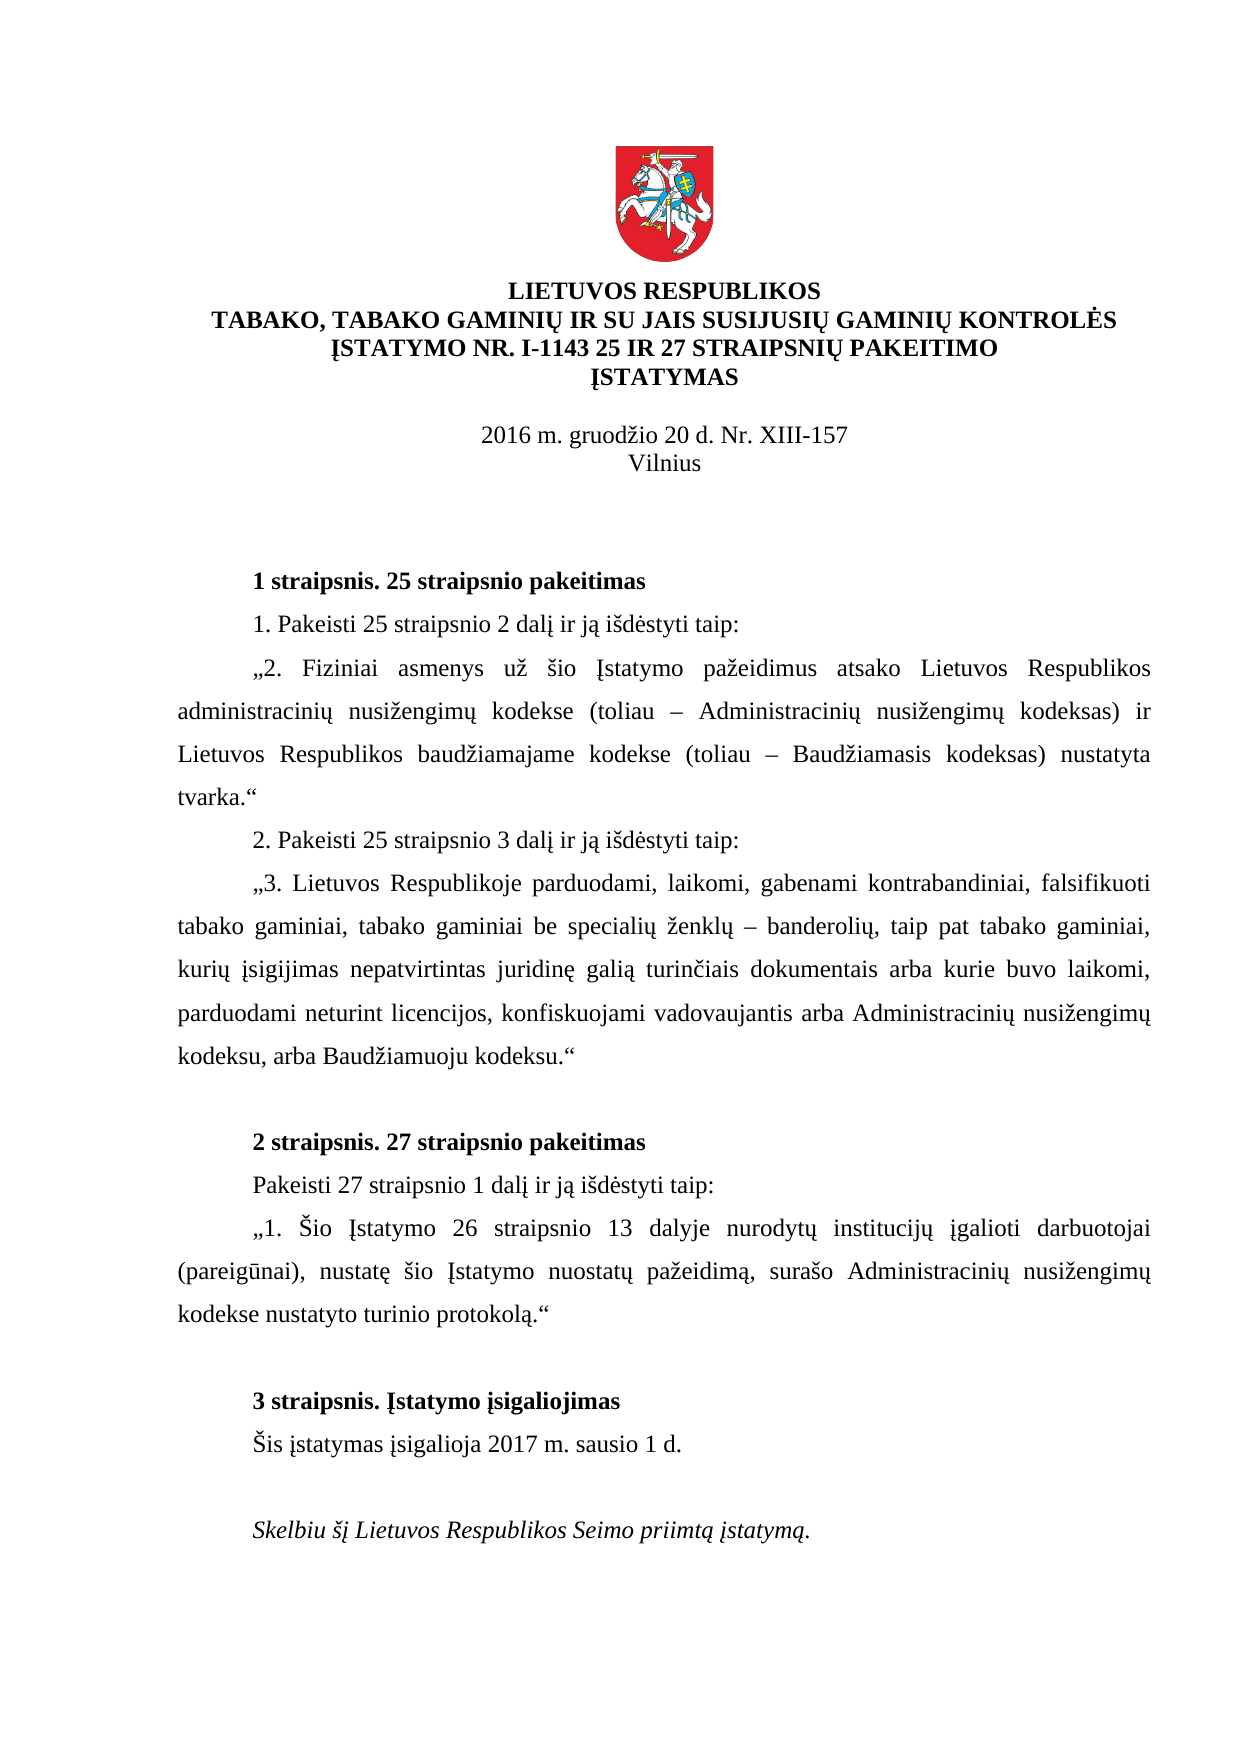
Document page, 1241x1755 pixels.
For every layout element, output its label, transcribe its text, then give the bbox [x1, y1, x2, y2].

text Pakeisti 27 straipsnio 1 dalį ir ją išdėstyti taip: [177, 1170, 1152, 1199]
text TABAKO, TABAKO GAMINIŲ IR SU JAIS SUSIJUSIŲ GAMINIŲ KONTROLĖS ĮSTATYMO NR. I-1143 25 IR 27 STRAIPSNIŲ PAKEITIMO [177, 305, 1152, 362]
text ĮSTATYMAS [177, 362, 1152, 391]
text Vilnius [177, 448, 1152, 477]
text 1. Pakeisti 25 straipsnio 2 dalį ir ją išdėstyti taip: [177, 609, 1152, 638]
text Skelbiu šį Lietuvos Respublikos Seimo priimtą įstatymą. [177, 1515, 1152, 1544]
text 2 straipsnis. 27 straipsnio pakeitimas [177, 1127, 1152, 1156]
text 2016 m. gruodžio 20 d. Nr. XIII-157 [177, 420, 1152, 448]
text „3. Lietuvos Respublikoje parduodami, laikomi, gabenami kontrabandiniai, falsifikuoti tabako gaminiai, tabako gaminiai be specialių ženklų – banderolių, taip pat tabako gaminiai, kurių įsigijimas nepatvirtintas juridinę galią turinčiais dokumentais arba kurie buvo laikomi, parduodami neturint licencijos, konfiskuojami vadovaujantis arba Administracinių nusižengimų kodeksu, arba Baudžiamuoju kodeksu.“ [177, 868, 1152, 1069]
text 1 straipsnis. 25 straipsnio pakeitimas [177, 566, 1152, 595]
text 3 straipsnis. Įstatymo įsigaliojimas [177, 1386, 1152, 1414]
text Šis įstatymas įsigalioja 2017 m. sausio 1 d. [177, 1429, 1152, 1458]
text 2. Pakeisti 25 straipsnio 3 dalį ir ją išdėstyti taip: [177, 825, 1152, 854]
text LIETUVOS RESPUBLIKOS [177, 276, 1152, 305]
text „1. Šio Įstatymo 26 straipsnio 13 dalyje nurodytų institucijų įgalioti darbuotojai (pareigūnai), nustatę šio Įstatymo nuostatų pažeidimą, surašo Administracinių nusižengimų kodekse nustatyto turinio protokolą.“ [177, 1213, 1152, 1328]
text „2. Fiziniai asmenys už šio Įstatymo pažeidimus atsako Lietuvos Respublikos administracinių nusižengimų kodekse (toliau – Administracinių nusižengimų kodeksas) ir Lietuvos Respublikos baudžiamajame kodekse (toliau – Baudžiamasis kodeksas) nustatyta tvarka.“ [177, 653, 1152, 811]
